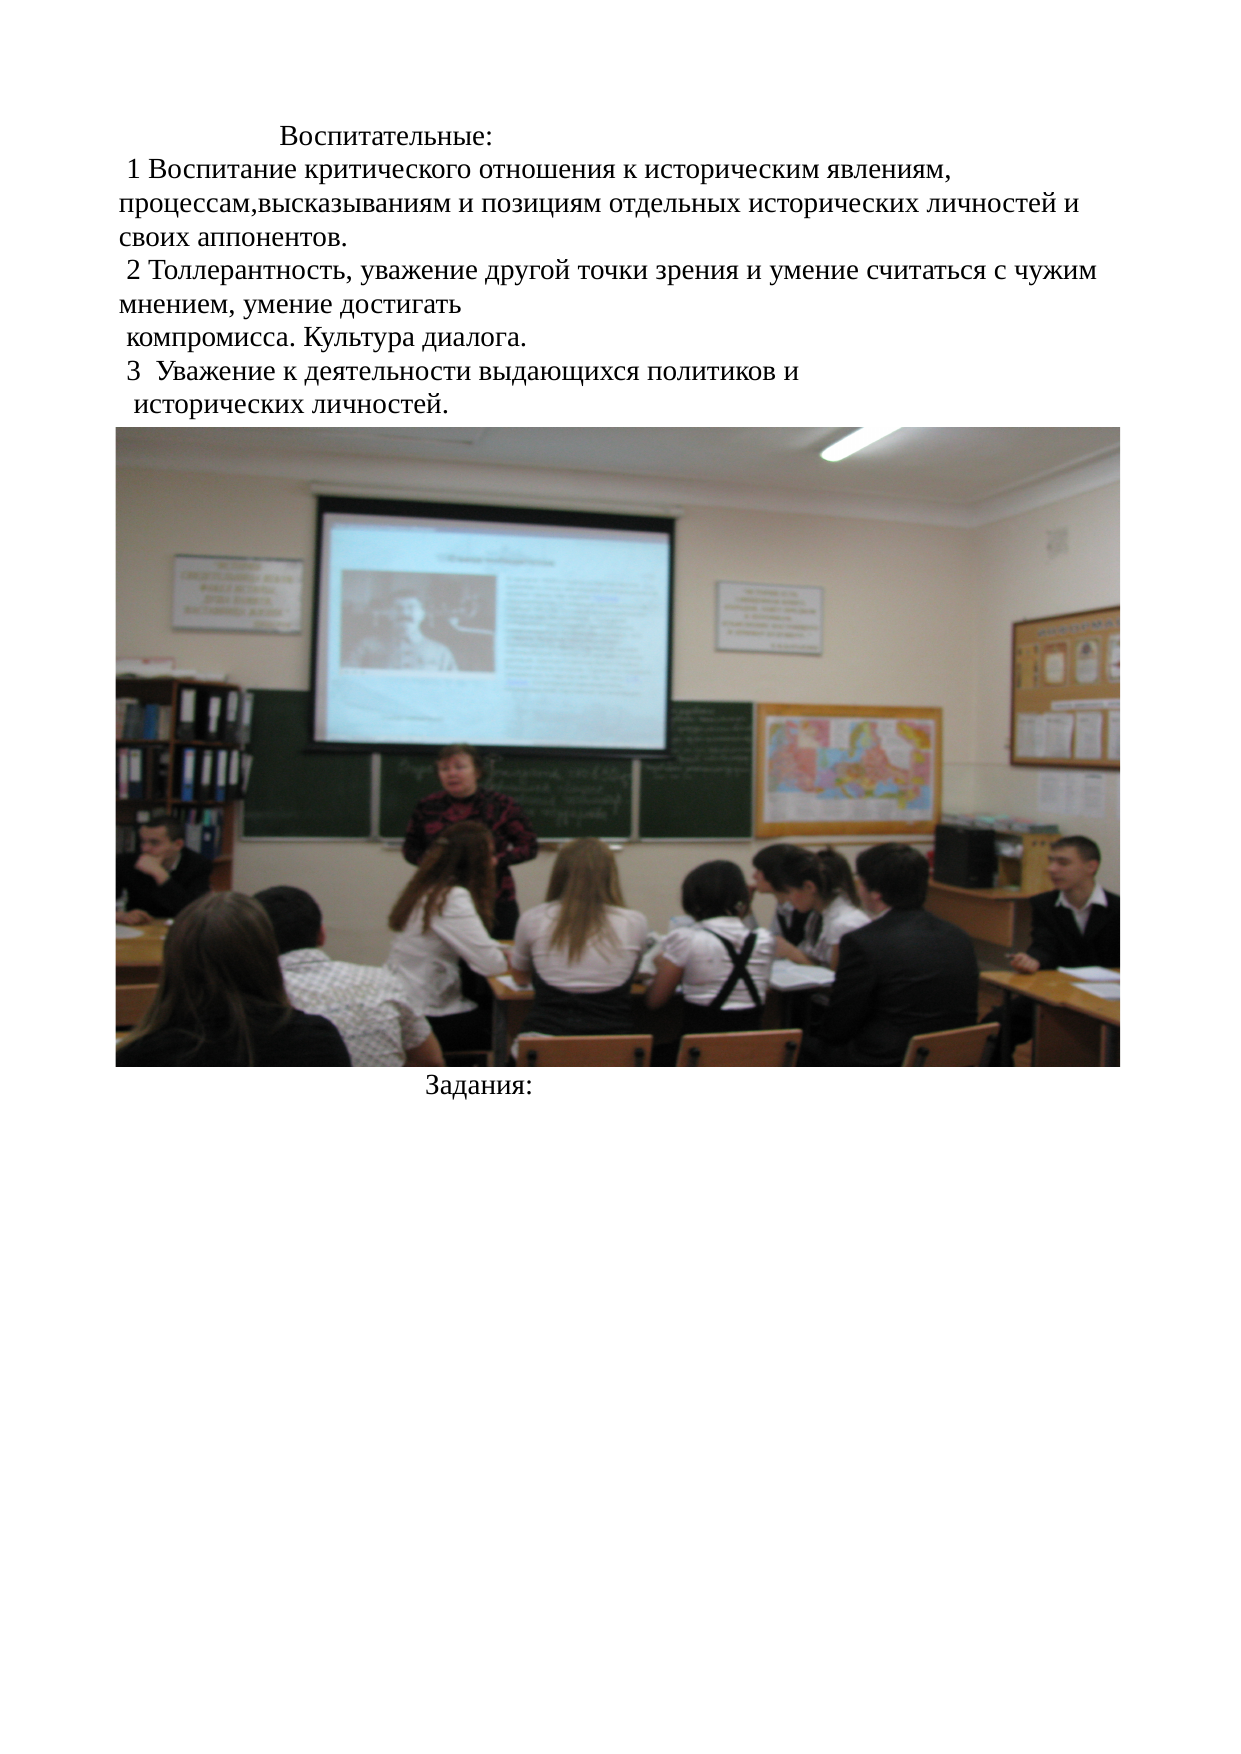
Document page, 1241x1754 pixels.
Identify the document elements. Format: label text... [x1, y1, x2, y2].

text исторических личностей. [119, 386, 1123, 420]
picture [115, 427, 1121, 1067]
text 3 Уважение к деятельности выдающихся политиков и [119, 353, 1123, 386]
text 1 Воспитание критического отношения к историческим явлениям, процессам,высказываниям и позициям отдельных исторических личностей и своих аппонентов. [119, 152, 1123, 252]
text Задания: [119, 420, 1123, 1100]
text компромисса. Культура диалога. [119, 319, 1123, 353]
text 2 Толлерантность, уважение другой точки зрения и умение считаться с чужим мнением, умение достигать [119, 252, 1123, 319]
text Воспитательные: [119, 118, 1123, 152]
